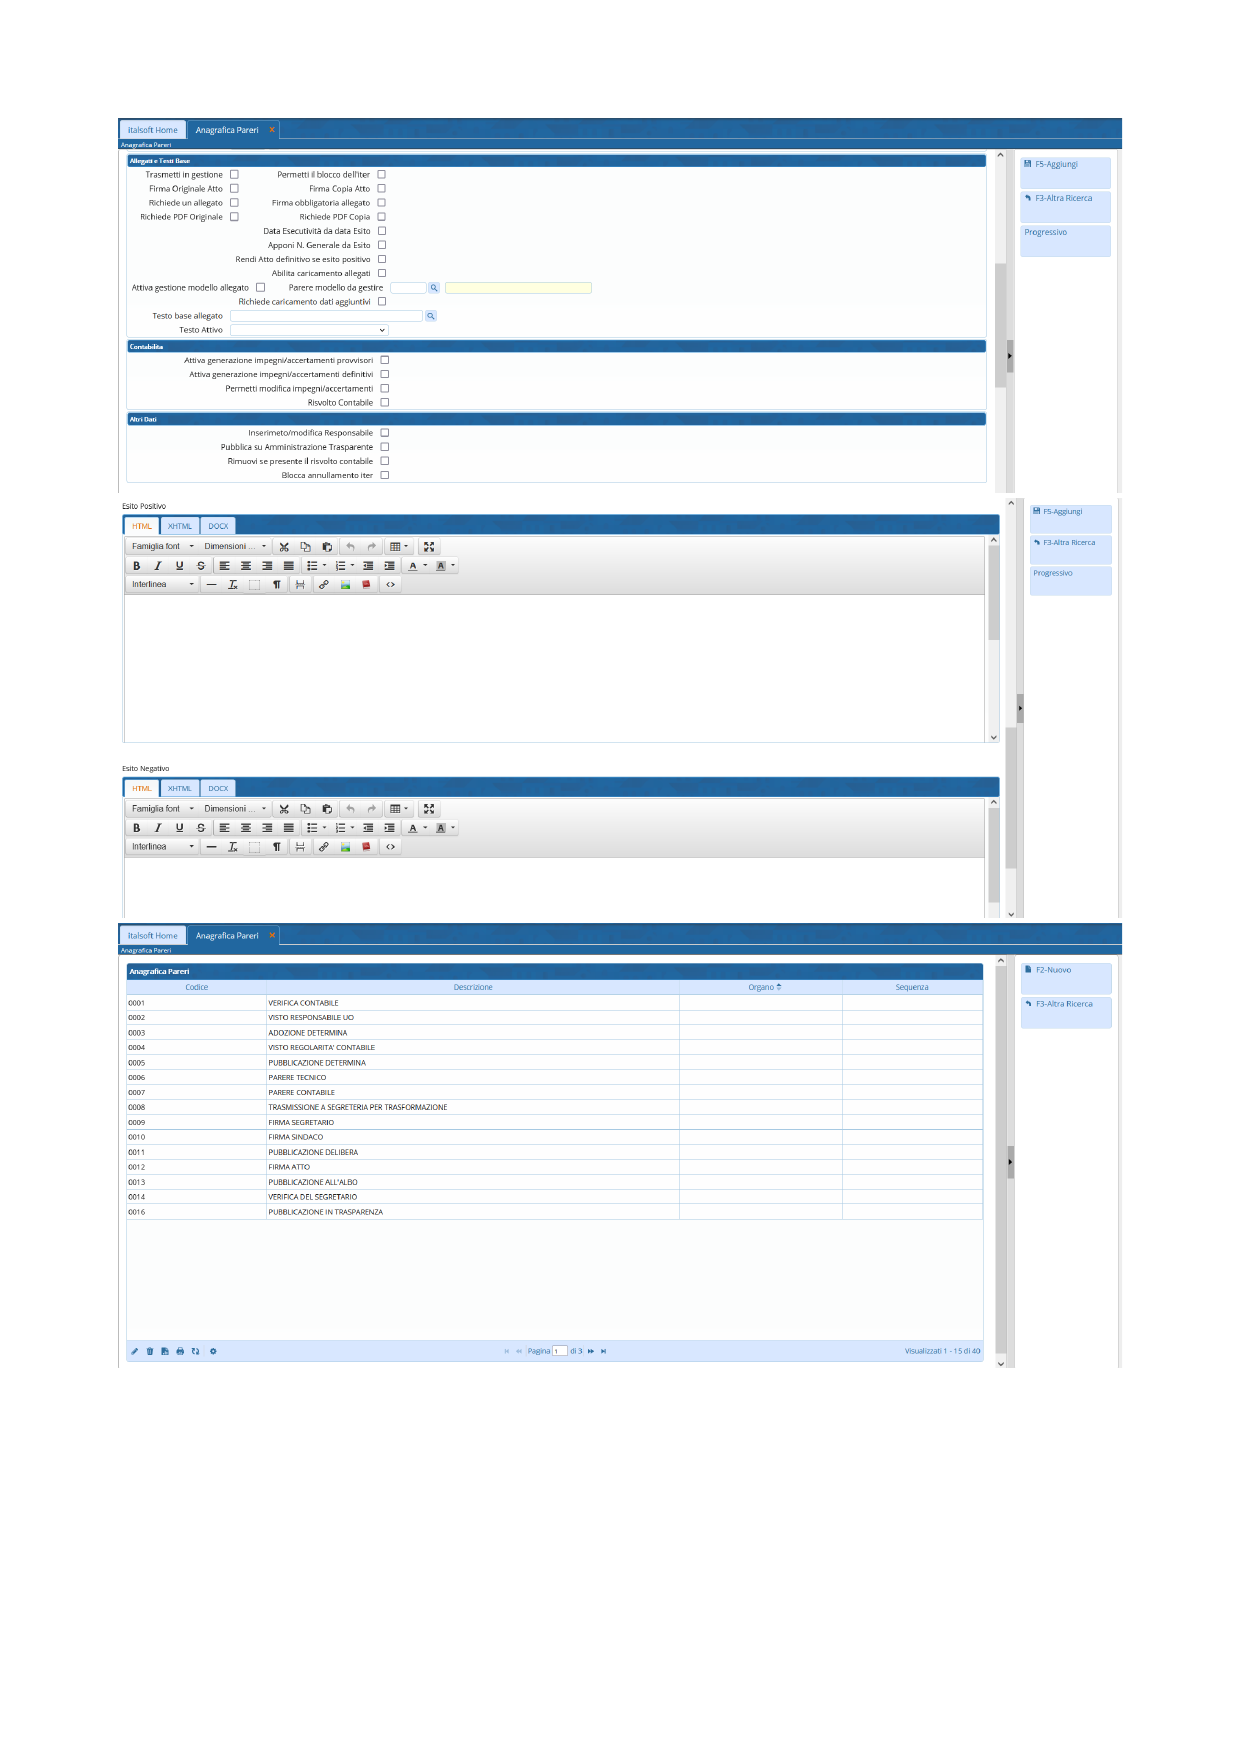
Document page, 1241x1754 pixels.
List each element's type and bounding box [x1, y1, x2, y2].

picture [118, 498, 1123, 918]
picture [118, 923, 1123, 1368]
picture [118, 118, 1123, 493]
